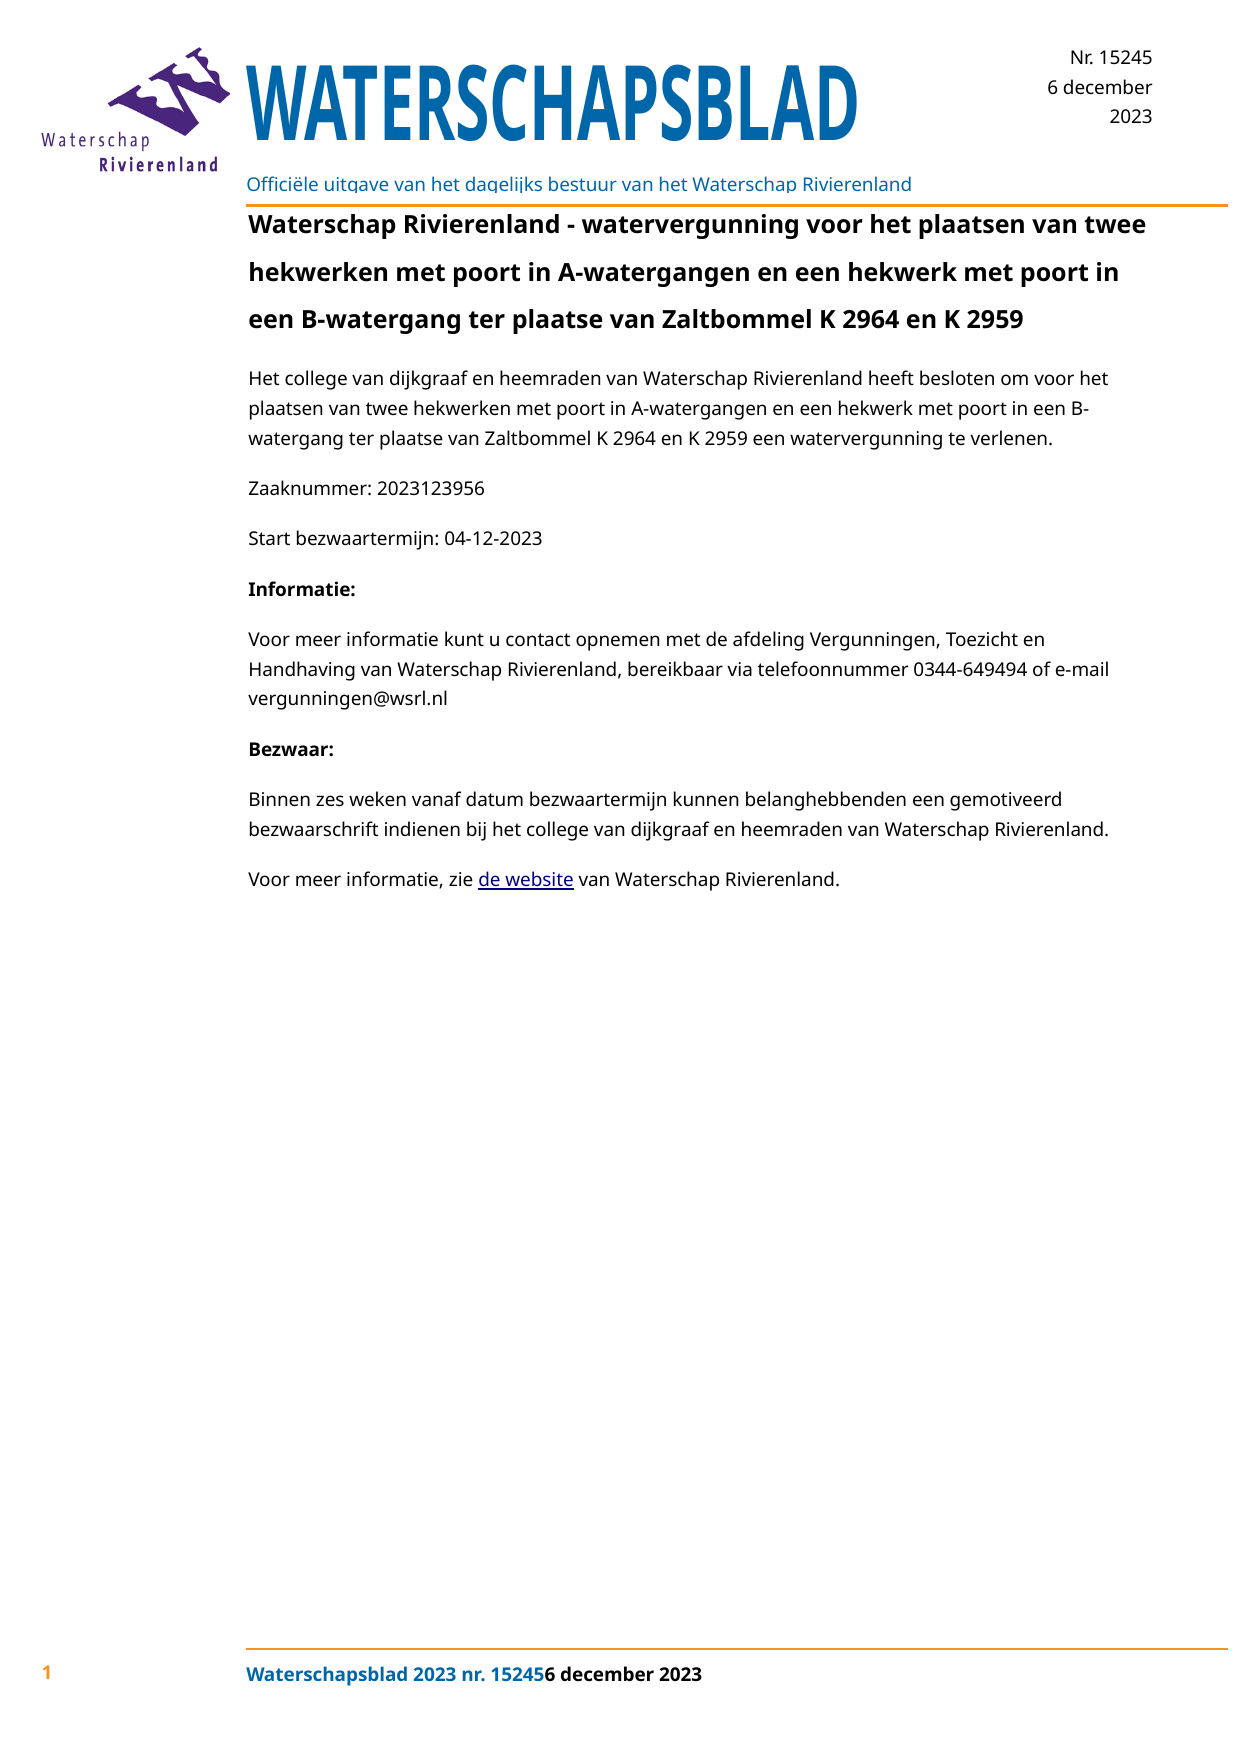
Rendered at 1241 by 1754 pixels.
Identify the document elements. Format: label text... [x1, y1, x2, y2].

text Voor meer informatie, zie de website van Waterschap Rivierenland. [248, 866, 1152, 892]
text Informatie: [248, 576, 1152, 602]
text Start bezwaartermijn: 04-12-2023 [248, 526, 1152, 551]
text Bezwaar: [248, 736, 1152, 762]
text Binnen zes weken vanaf datum bezwaartermijn kunnen belanghebbenden een gemotiveerd bezwaarschrift indienen bij het college van dijkgraaf en heemraden van Waterschap Rivierenland. [248, 786, 1152, 842]
picture [41, 47, 231, 172]
text Waterschap Rivierenland - watervergunning voor het plaatsen van twee hekwerken met poort in A-watergangen en een hekwerk met poort in een B-watergang ter plaatse van Zaltbommel K 2964 en K 2959 [248, 207, 1152, 336]
text Het college van dijkgraaf en heemraden van Waterschap Rivierenland heeft besloten om voor het plaatsen van twee hekwerken met poort in A-watergangen en een hekwerk met poort in een B-watergang ter plaatse van Zaltbommel K 2964 en K 2959 een watervergunning te verlenen. [248, 366, 1152, 450]
text Zaaknummer: 2023123956 [248, 475, 1152, 501]
text Voor meer informatie kunt u contact opnemen met de afdeling Vergunningen, Toezicht en Handhaving van Waterschap Rivierenland, bereikbaar via telefoonnummer 0344-649494 of e-mail vergunningen@wsrl.nl [248, 626, 1152, 711]
